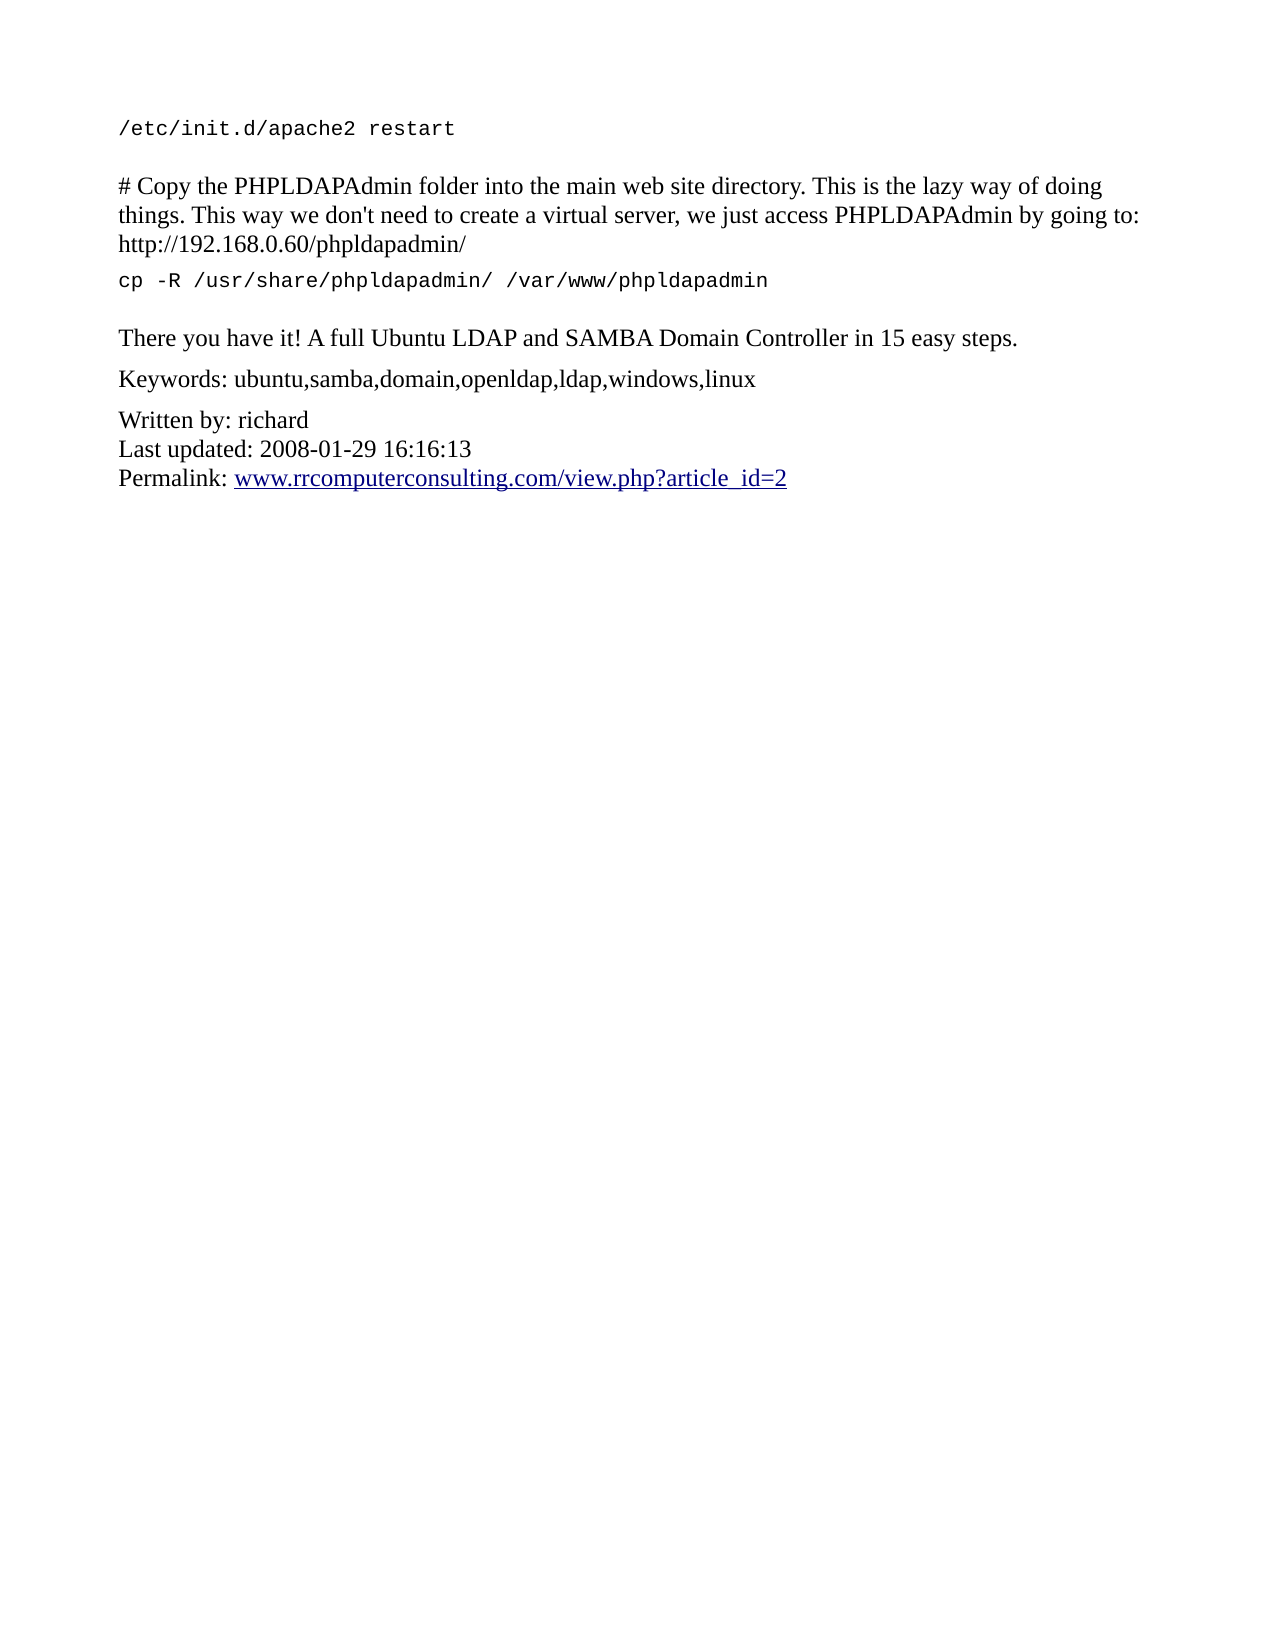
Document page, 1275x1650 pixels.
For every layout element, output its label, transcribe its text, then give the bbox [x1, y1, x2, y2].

text # Copy the PHPLDAPAdmin folder into the main web site directory. This is the lazy way of doing things. This way we don't need to create a virtual server, we just access PHPLDAPAdmin by going to: http://192.168.0.60/phpldapadmin/ [118, 171, 1157, 257]
text Written by: richard Last updated: 2008-01-29 16:16:13 Permalink: www.rrcomputerconsulting.com/view.php?article_id=2 [118, 406, 1157, 492]
text Keywords: ubuntu,samba,domain,openldap,ldap,windows,linux [118, 364, 1157, 393]
text /etc/init.d/apache2 restart [118, 118, 1157, 142]
text cp -R /usr/share/phpldapadmin/ /var/www/phpldapadmin [118, 270, 1157, 294]
text There you have it! A full Ubuntu LDAP and SAMBA Domain Controller in 15 easy steps. [118, 323, 1157, 352]
